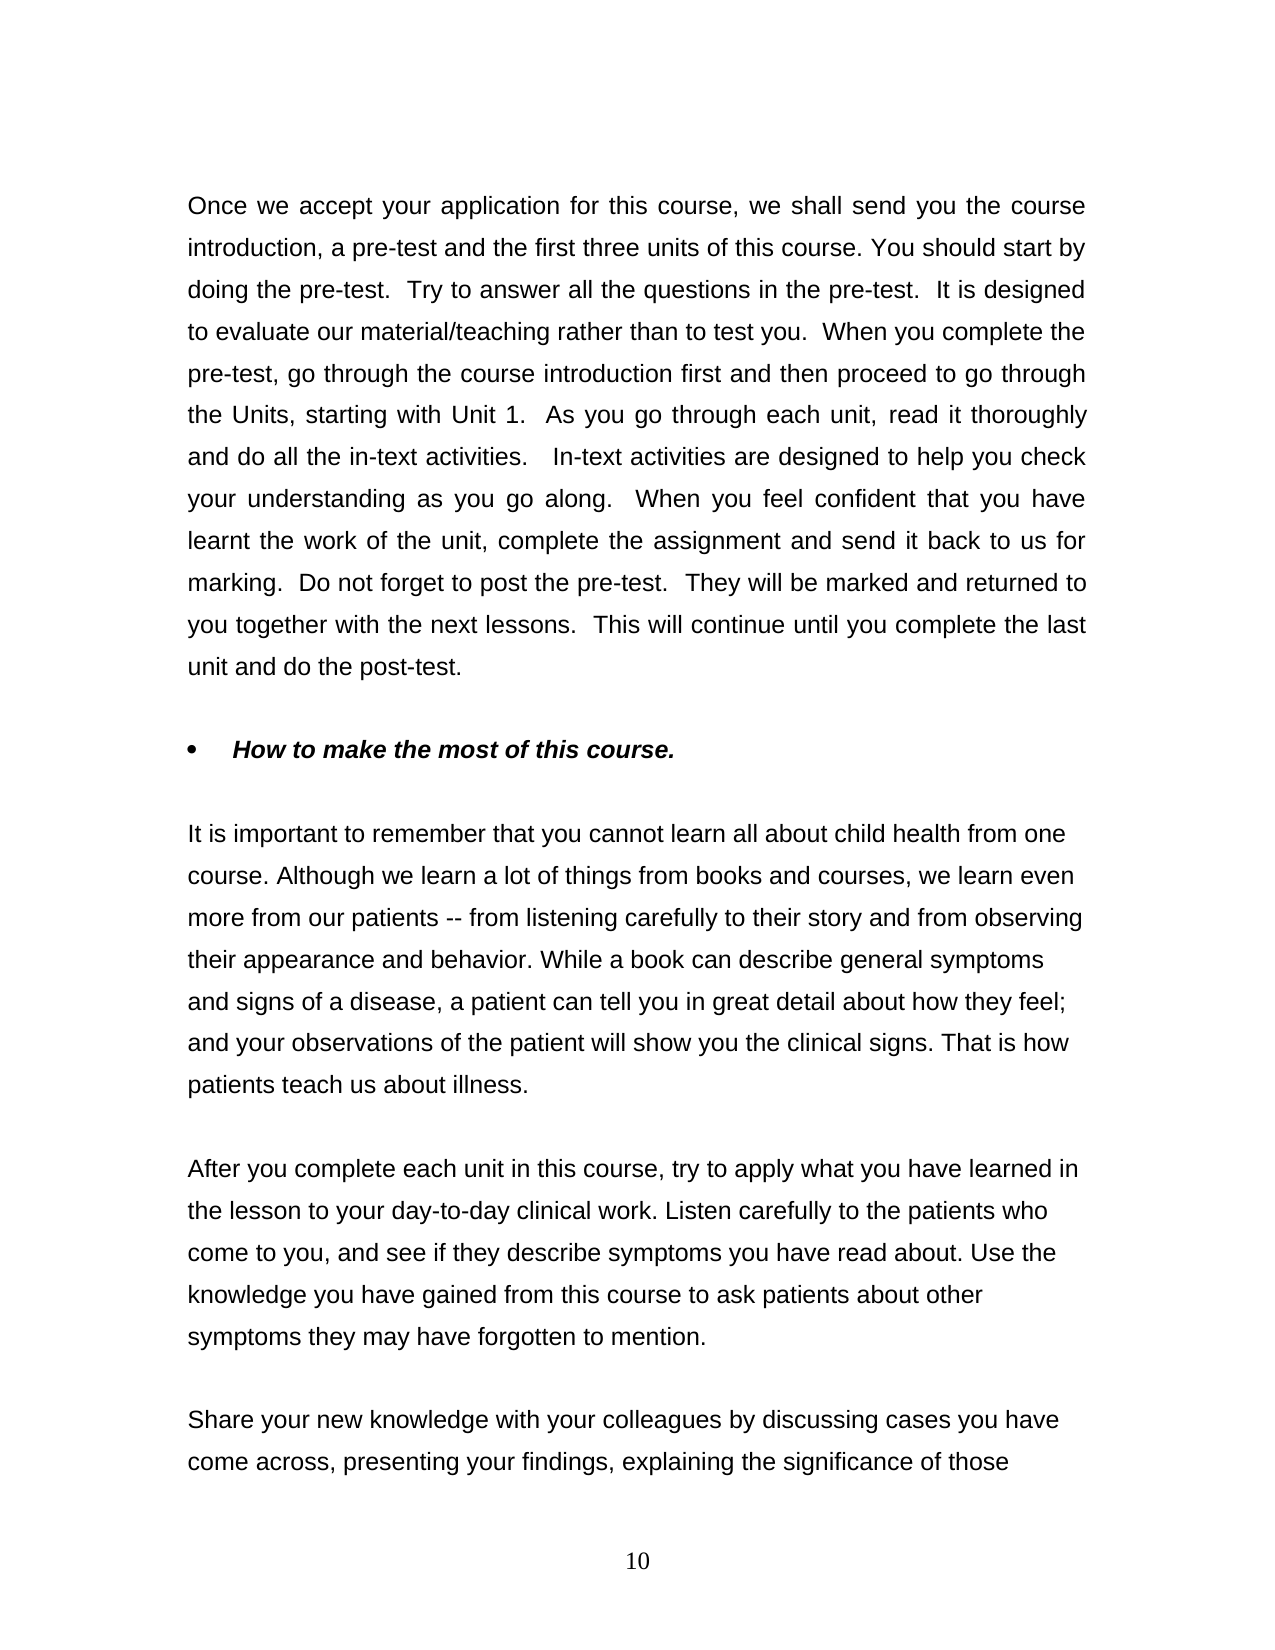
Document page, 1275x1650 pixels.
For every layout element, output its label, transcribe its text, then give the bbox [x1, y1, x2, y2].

text Once we accept your application for this course, we shall send you the course introduction, a pre-test and the first three units of this course. You should start by doing the pre-test. Try to answer all the questions in the pre-test. It is designed to evaluate our material/teaching rather than to test you. When you complete the pre-test, go through the course introduction first and then proceed to go through the Units, starting with Unit 1. As you go through each unit, read it thoroughly and do all the in-text activities. In-text activities are designed to help you check your understanding as you go along. When you feel confident that you have learnt the work of the unit, complete the assignment and send it back to us for marking. Do not forget to post the pre-test. They will be marked and returned to you together with the next lessons. This will continue until you complete the last unit and do the post-test. [187, 192, 1087, 680]
text It is important to remember that you cannot learn all about child health from one course. Although we learn a lot of things from books and courses, we learn even more from our patients -- from listening carefully to their story and from observing their appearance and behavior. While a book can describe general symptoms and signs of a disease, a patient can tell you in great detail about how they feel; and your observations of the patient will show you the clinical signs. That is how patients teach us about illness. [187, 820, 1087, 1099]
text After you complete each unit in this course, try to apply what you have learned in the lesson to your day-to-day clinical work. Listen carefully to the patients who come to you, and see if they describe symptoms you have read about. Use the knowledge you have gained from this course to ask patients about other symptoms they may have forgotten to mention. [187, 1155, 1087, 1350]
list How to make the most of this course. [187, 736, 1087, 764]
text Share your new knowledge with your colleagues by discussing cases you have come across, presenting your findings, explaining the significance of those [187, 1406, 1087, 1476]
